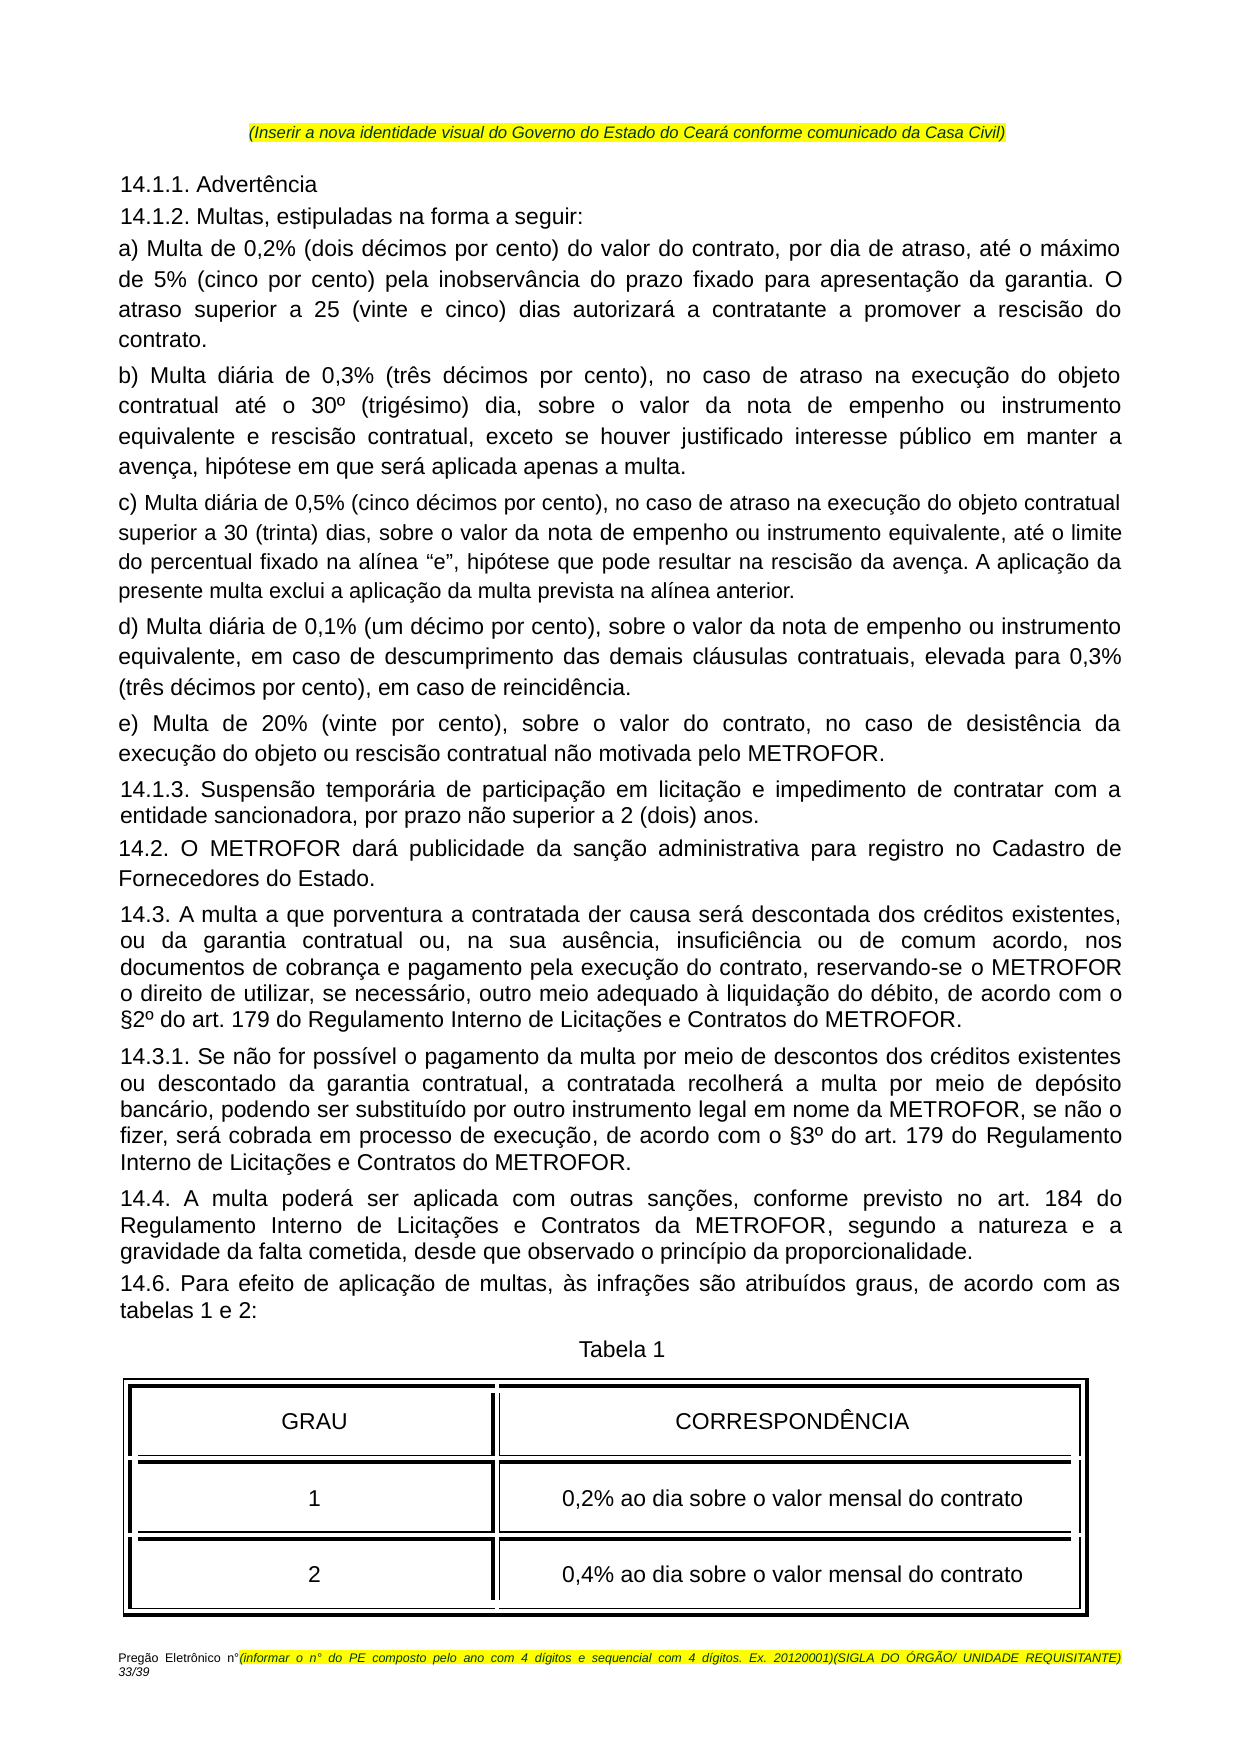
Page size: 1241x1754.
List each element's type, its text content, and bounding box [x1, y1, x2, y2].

text a) Multa de 0,2% (dois décimos por cento) do valor do contrato, por dia de atraso, até o máximo de 5% (cinco por cento) pela inobservância do prazo fixado para apresentação da garantia. O atraso superior a 25 (vinte e cinco) dias autorizará a contratante a promover a rescisão do contrato. [118, 235, 1122, 352]
table_header CORRESPONDÊNCIA [496, 1380, 1084, 1455]
table_cell 1 [128, 1455, 496, 1531]
text 14.3. A multa a que porventura a contratada der causa será descontada dos créditos existentes, ou da garantia contratual ou, na sua ausência, insuficiência ou de comum acordo, nos documentos de cobrança e pagamento pela execução do contrato, reservando-se o METROFOR o direito de utilizar, se necessário, outro meio adequado à liquidação do débito, de acordo com o §2º do art. 179 do Regulamento Interno de Licitações e Contratos do METROFOR. [120, 901, 1122, 1033]
text 14.1.2. Multas, estipuladas na forma a seguir: [120, 203, 1122, 229]
table_header GRAU [128, 1380, 496, 1455]
table_cell 0,4% ao dia sobre o valor mensal do contrato [496, 1531, 1084, 1608]
text 14.2. O METROFOR dará publicidade da sanção administrativa para registro no Cadastro de Fornecedores do Estado. [118, 835, 1122, 891]
text d) Multa diária de 0,1% (um décimo por cento), sobre o valor da nota de empenho ou instrumento equivalente, em caso de descumprimento das demais cláusulas contratuais, elevada para 0,3% (três décimos por cento), em caso de reincidência. [118, 613, 1122, 700]
text c) Multa diária de 0,5% (cinco décimos por cento), no caso de atraso na execução do objeto contratual superior a 30 (trinta) dias, sobre o valor da nota de empenho ou instrumento equivalente, até o limite do percentual fixado na alínea “e”, hipótese que pode resultar na rescisão da avença. A aplicação da presente multa exclui a aplicação da multa prevista na alínea anterior. [118, 489, 1122, 603]
text e) Multa de 20% (vinte por cento), sobre o valor do contrato, no caso de desistência da execução do objeto ou rescisão contratual não motivada pelo METROFOR. [118, 710, 1122, 766]
text 14.6. Para efeito de aplicação de multas, às infrações são atribuídos graus, de acordo com as tabelas 1 e 2: [120, 1270, 1122, 1323]
table_cell 0,2% ao dia sobre o valor mensal do contrato [496, 1455, 1084, 1531]
text 14.1.3. Suspensão temporária de participação em licitação e impedimento de contratar com a entidade sancionadora, por prazo não superior a 2 (dois) anos. [120, 776, 1122, 829]
text b) Multa diária de 0,3% (três décimos por cento), no caso de atraso na execução do objeto contratual até o 30º (trigésimo) dia, sobre o valor da nota de empenho ou instrumento equivalente e rescisão contratual, exceto se houver justificado interesse público em manter a avença, hipótese em que será aplicada apenas a multa. [118, 362, 1122, 479]
table_cell 2 [128, 1531, 496, 1608]
text 14.3.1. Se não for possível o pagamento da multa por meio de descontos dos créditos existentes ou descontado da garantia contratual, a contratada recolherá a multa por meio de depósito bancário, podendo ser substituído por outro instrumento legal em nome da METROFOR, se não o fizer, será cobrada em processo de execução, de acordo com o §3º do art. 179 do Regulamento Interno de Licitações e Contratos do METROFOR. [120, 1043, 1122, 1175]
text Tabela 1 [118, 1336, 1125, 1362]
text 14.1.1. Advertência [120, 171, 1122, 197]
text 14.4. A multa poderá ser aplicada com outras sanções, conforme previsto no art. 184 do Regulamento Interno de Licitações e Contratos da METROFOR, segundo a natureza e a gravidade da falta cometida, desde que observado o princípio da proporcionalidade. [120, 1185, 1122, 1264]
